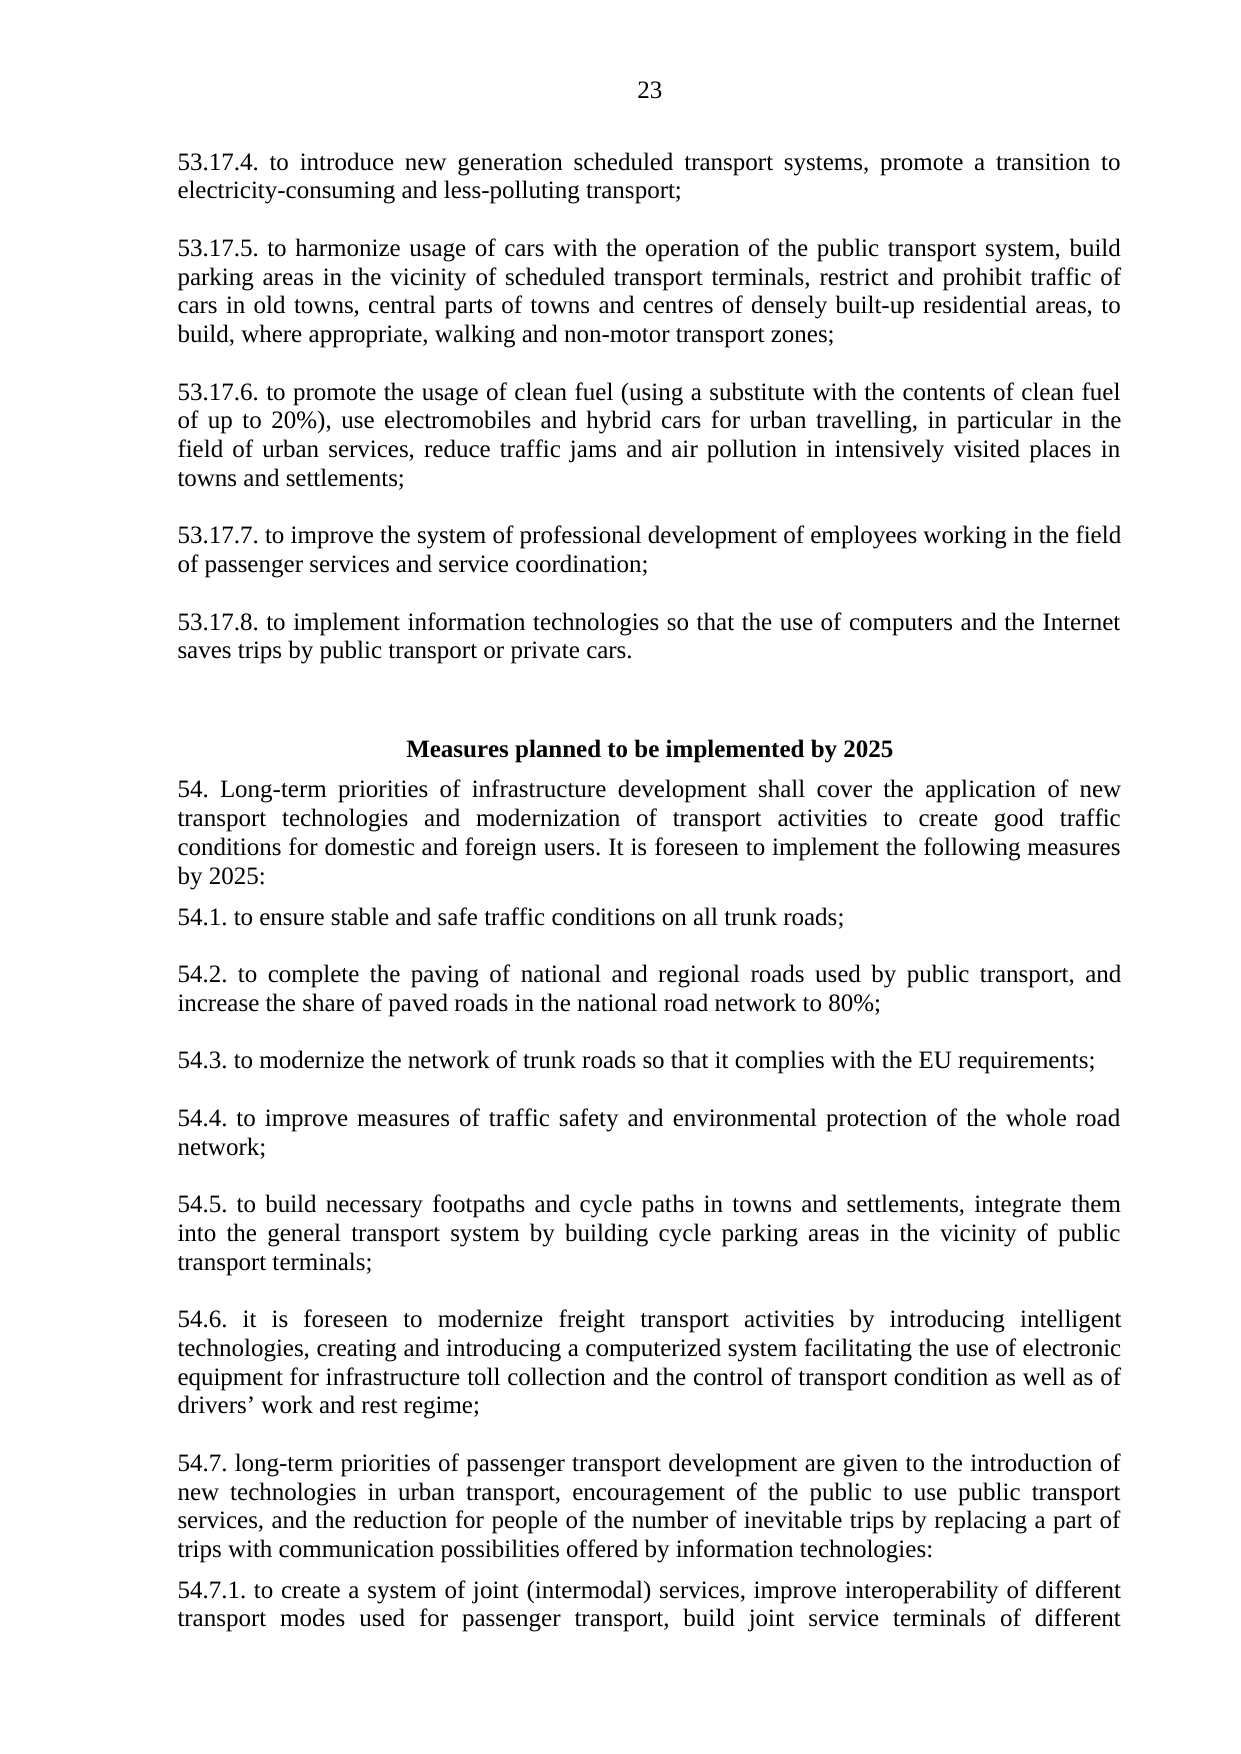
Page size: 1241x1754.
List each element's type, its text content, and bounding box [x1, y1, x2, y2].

text 53.17.8. to implement information technologies so that the use of computers and the Internet saves trips by public transport or private cars. [177, 607, 1122, 664]
text 54.4. to improve measures of traffic safety and environmental protection of the whole road network; [177, 1103, 1122, 1160]
text 53.17.7. to improve the system of professional development of employees working in the field of passenger services and service coordination; [177, 521, 1122, 578]
text 54.6. it is foreseen to modernize freight transport activities by introducing intelligent technologies, creating and introducing a computerized system facilitating the use of electronic equipment for infrastructure toll collection and the control of transport condition as well as of drivers’ work and rest regime; [177, 1304, 1122, 1419]
text 53.17.6. to promote the usage of clean fuel (using a substitute with the contents of clean fuel of up to 20%), use electromobiles and hybrid cars for urban travelling, in particular in the field of urban services, reduce traffic jams and air pollution in intensively visited places in towns and settlements; [177, 377, 1122, 492]
text Measures planned to be implemented by 2025 [177, 734, 1122, 763]
text 54.7. long-term priorities of passenger transport development are given to the introduction of new technologies in urban transport, encouragement of the public to use public transport services, and the reduction for people of the number of inevitable trips by replacing a part of trips with communication possibilities offered by information technologies: [177, 1448, 1122, 1563]
text 54.5. to build necessary footpaths and cycle paths in towns and settlements, integrate them into the general transport system by building cycle parking areas in the vicinity of public transport terminals; [177, 1189, 1122, 1275]
text 54.2. to complete the paving of national and regional roads used by public transport, and increase the share of paved roads in the national road network to 80%; [177, 959, 1122, 1017]
text 53.17.4. to introduce new generation scheduled transport systems, promote a transition to electricity-consuming and less-polluting transport; [177, 147, 1122, 204]
text 54.7.1. to create a system of joint (intermodal) services, improve interoperability of different transport modes used for passenger transport, build joint service terminals of different [177, 1575, 1122, 1632]
text 54. Long-term priorities of infrastructure development shall cover the application of new transport technologies and modernization of transport activities to create good traffic conditions for domestic and foreign users. It is foreseen to implement the following measures by 2025: [177, 774, 1122, 889]
text 54.1. to ensure stable and safe traffic conditions on all trunk roads; [177, 902, 1122, 930]
text 53.17.5. to harmonize usage of cars with the operation of the public transport system, build parking areas in the vicinity of scheduled transport terminals, restrict and prohibit traffic of cars in old towns, central parts of towns and centres of densely built-up residential areas, to build, where appropriate, walking and non-motor transport zones; [177, 233, 1122, 348]
text 54.3. to modernize the network of trunk roads so that it complies with the EU requirements; [177, 1045, 1122, 1074]
